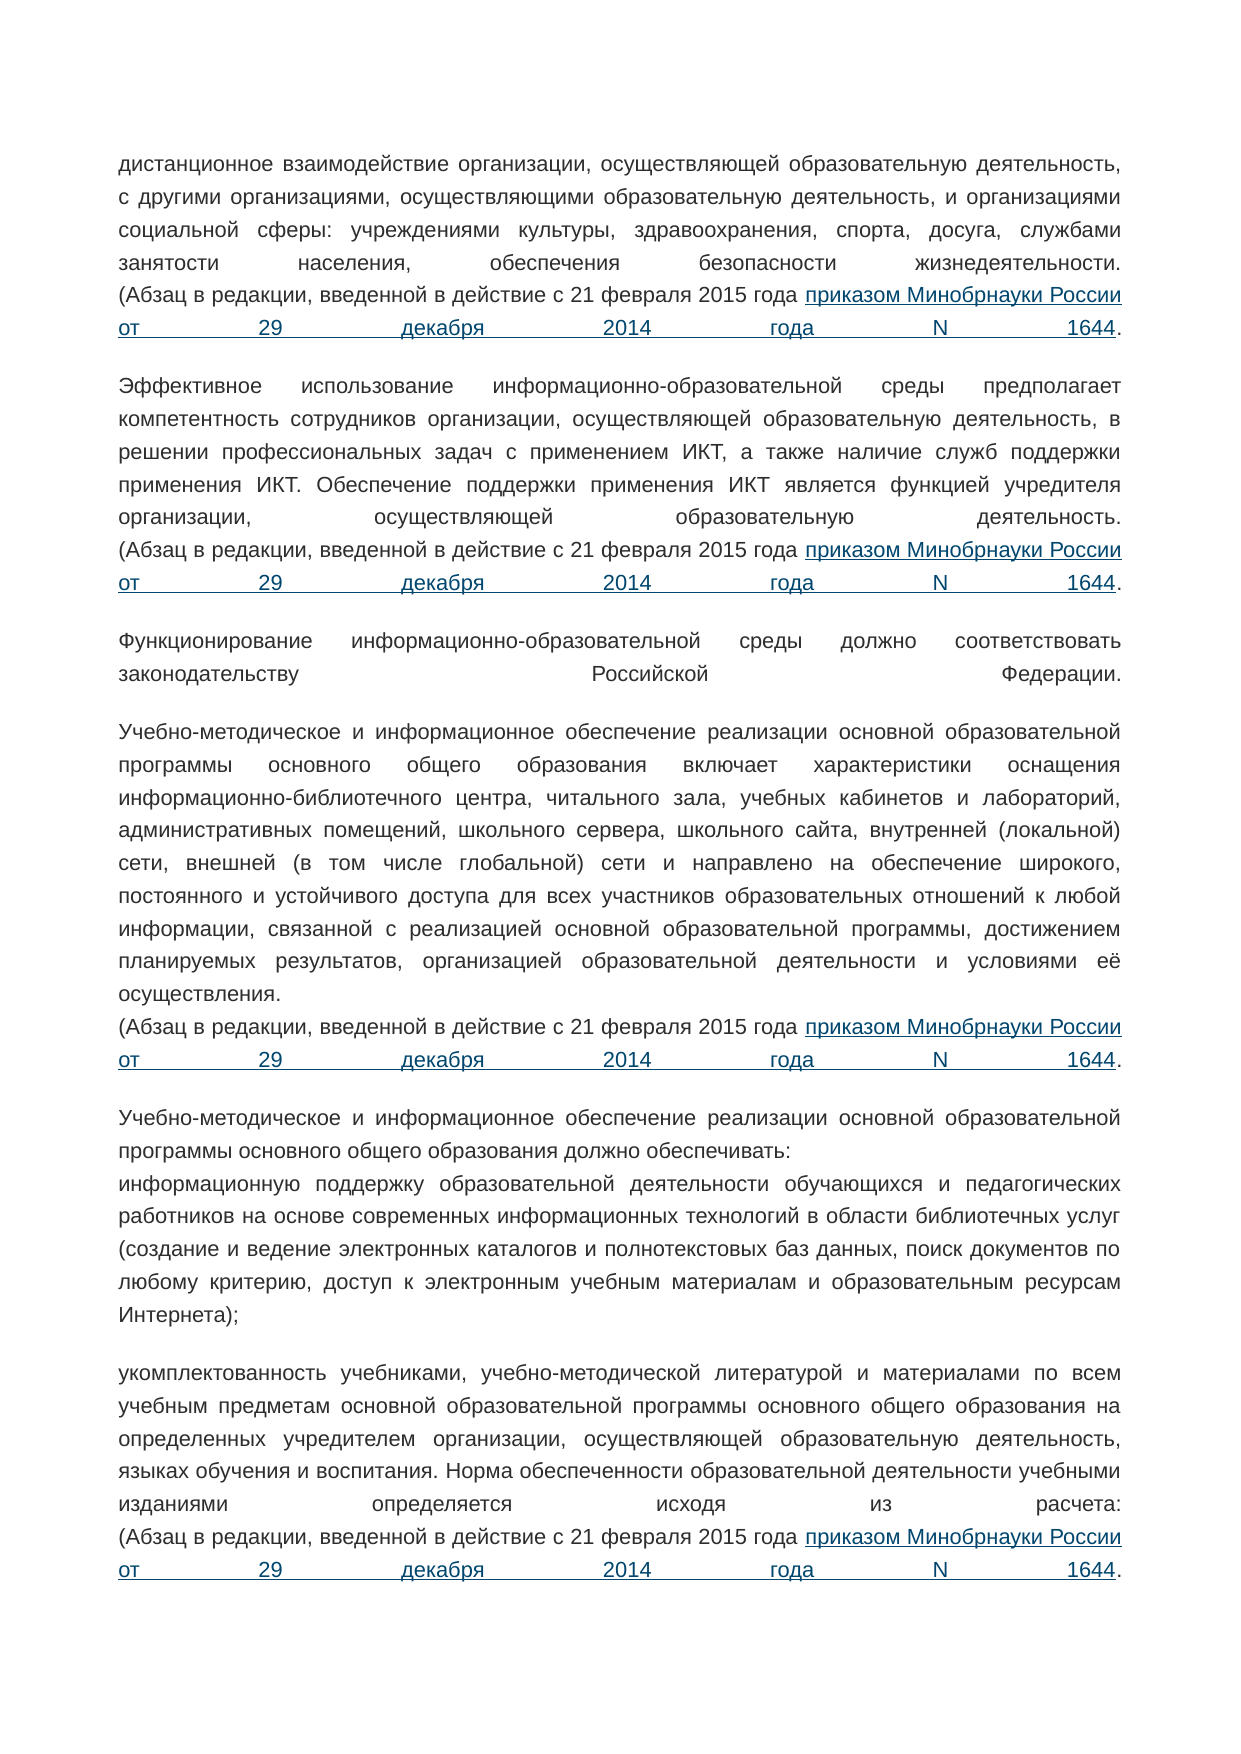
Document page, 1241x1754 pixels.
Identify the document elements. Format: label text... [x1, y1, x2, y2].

text информационную поддержку образовательной деятельности обучающихся и педагогических работников на основе современных информационных технологий в области библиотечных услуг (создание и ведение электронных каталогов и полнотекстовых баз данных, поиск документов по любому критерию, доступ к электронным учебным материалам и образовательным ресурсам Интернета); укомплектованность учебниками, учебно-методической литературой и материалами по всем учебным предметам основной образовательной программы основного общего образования на определенных учредителем организации, осуществляющей образовательную деятельность, языках обучения и воспитания. Норма обеспеченности образовательной деятельности учебными изданиями определяется исходя из расчета: (Абзац в редакции, введенной в действие с 21 февраля 2015 года приказом Минобрнауки России от 29 декабря 2014 года N 1644. [118, 1163, 1122, 1582]
text дистанционное взаимодействие организации, осуществляющей образовательную деятельность, с другими организациями, осуществляющими образовательную деятельность, и организациями социальной сферы: учреждениями культуры, здравоохранения, спорта, досуга, службами занятости населения, обеспечения безопасности жизнедеятельности. (Абзац в редакции, введенной в действие с 21 февраля 2015 года приказом Минобрнауки России от 29 декабря 2014 года N 1644. Эффективное использование информационно-образовательной среды предполагает компетентность сотрудников организации, осуществляющей образовательную деятельность, в решении профессиональных задач с применением ИКТ, а также наличие служб поддержки применения ИКТ. Обеспечение поддержки применения ИКТ является функцией учредителя организации, осуществляющей образовательную деятельность. (Абзац в редакции, введенной в действие с 21 февраля 2015 года приказом Минобрнауки России от 29 декабря 2014 года N 1644. Функционирование информационно-образовательной среды должно соответствовать законодательству Российской Федерации. Учебно-методическое и информационное обеспечение реализации основной образовательной программы основного общего образования включает характеристики оснащения информационно-библиотечного центра, читального зала, учебных кабинетов и лабораторий, административных помещений, школьного сервера, школьного сайта, внутренней (локальной) сети, внешней (в том числе глобальной) сети и направлено на обеспечение широкого, постоянного и устойчивого доступа для всех участников образовательных отношений к любой информации, связанной с реализацией основной образовательной программы, достижением планируемых результатов, организацией образовательной деятельности и условиями её осуществления. (Абзац в редакции, введенной в действие с 21 февраля 2015 года приказом Минобрнауки России от 29 декабря 2014 года N 1644. Учебно-методическое и информационное обеспечение реализации основной образовательной программы основного общего образования должно обеспечивать: [118, 118, 1122, 1163]
